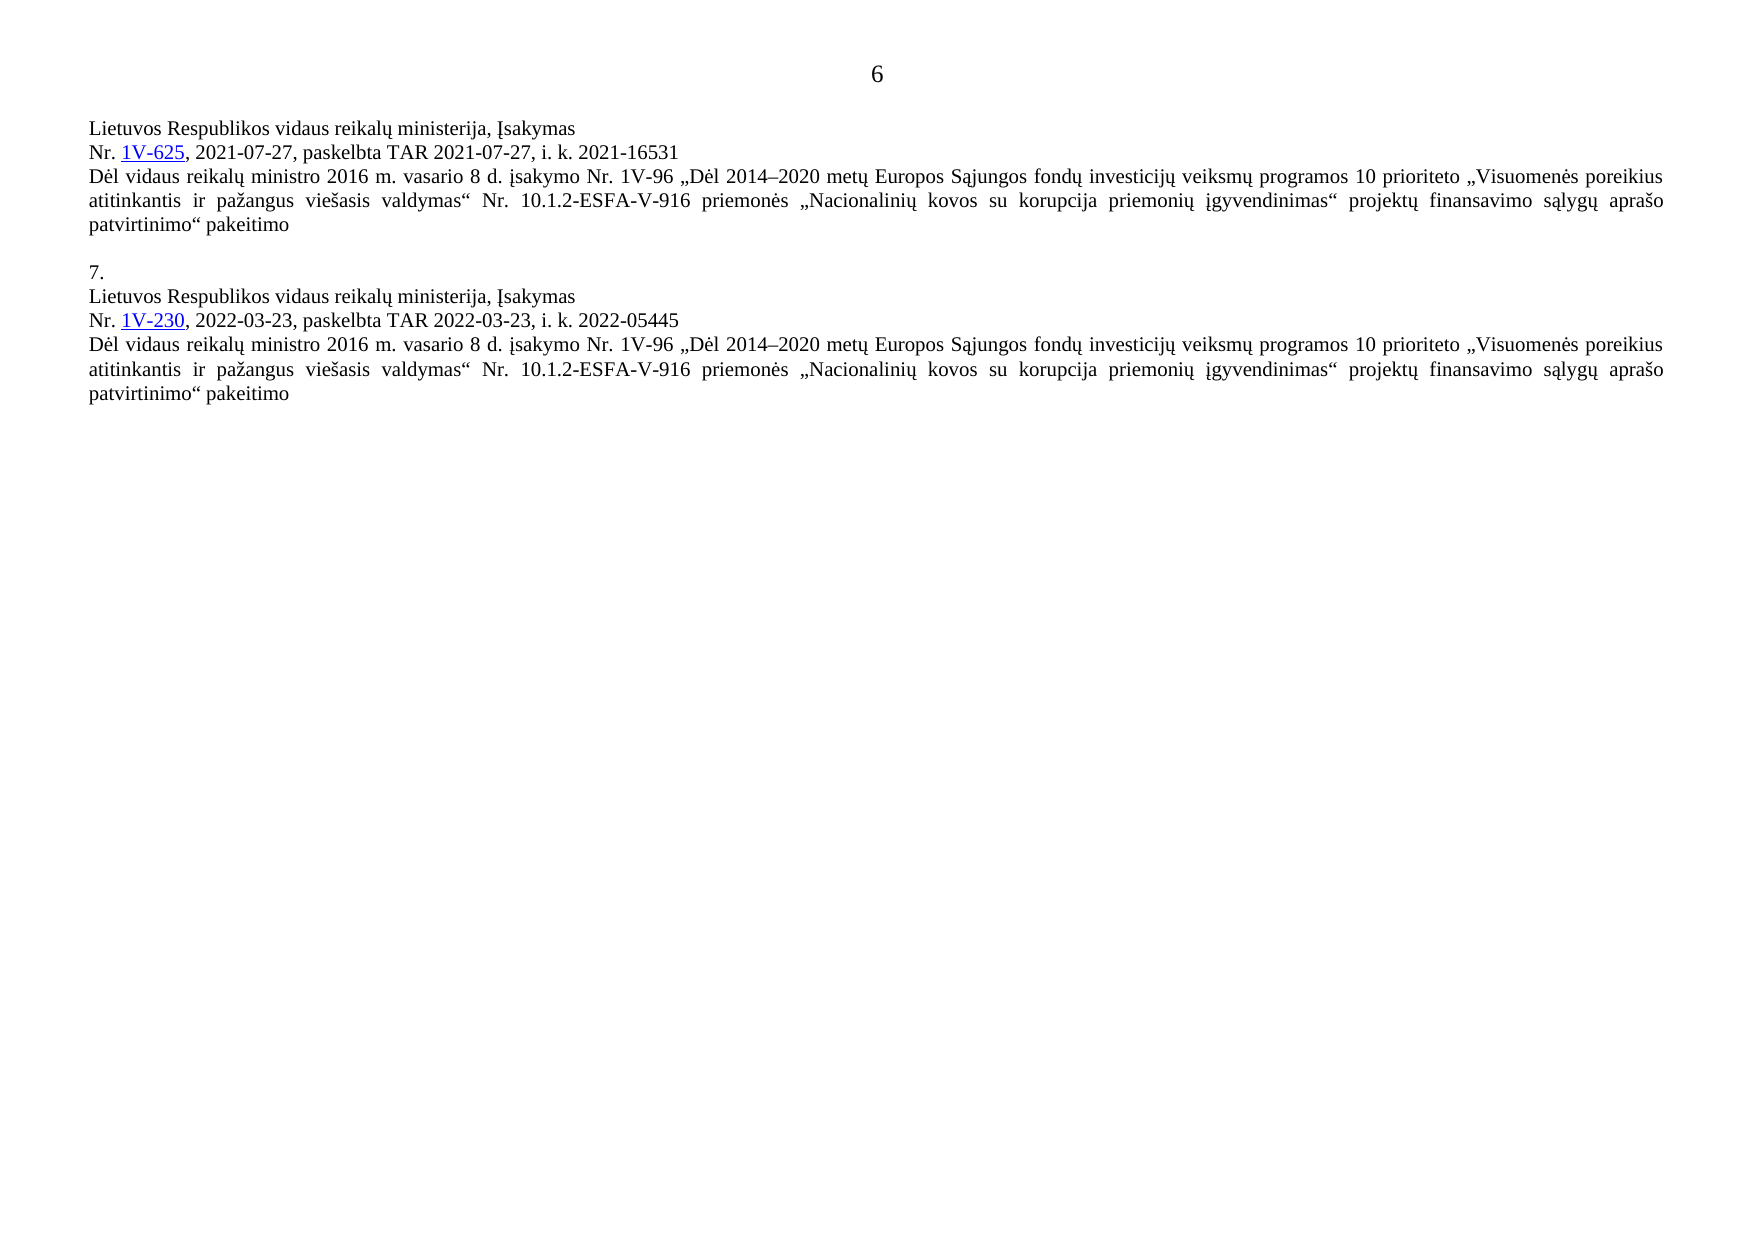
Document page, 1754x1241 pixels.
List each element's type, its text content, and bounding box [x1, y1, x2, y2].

text Lietuvos Respublikos vidaus reikalų ministerija, Įsakymas [89, 284, 1665, 308]
text Dėl vidaus reikalų ministro 2016 m. vasario 8 d. įsakymo Nr. 1V-96 „Dėl 2014–2020 metų Europos Sąjungos fondų investicijų veiksmų programos 10 prioriteto „Visuomenės poreikius atitinkantis ir pažangus viešasis valdymas“ Nr. 10.1.2-ESFA-V-916 priemonės „Nacionalinių kovos su korupcija priemonių įgyvendinimas“ projektų finansavimo sąlygų aprašo patvirtinimo“ pakeitimo [89, 164, 1665, 236]
text 7. [89, 260, 1665, 284]
text Nr. 1V-625, 2021-07-27, paskelbta TAR 2021-07-27, i. k. 2021-16531 [89, 140, 1665, 164]
text Nr. 1V-230, 2022-03-23, paskelbta TAR 2022-03-23, i. k. 2022-05445 [89, 308, 1665, 332]
text Lietuvos Respublikos vidaus reikalų ministerija, Įsakymas [89, 116, 1665, 140]
text Dėl vidaus reikalų ministro 2016 m. vasario 8 d. įsakymo Nr. 1V-96 „Dėl 2014–2020 metų Europos Sąjungos fondų investicijų veiksmų programos 10 prioriteto „Visuomenės poreikius atitinkantis ir pažangus viešasis valdymas“ Nr. 10.1.2-ESFA-V-916 priemonės „Nacionalinių kovos su korupcija priemonių įgyvendinimas“ projektų finansavimo sąlygų aprašo patvirtinimo“ pakeitimo [89, 332, 1665, 404]
